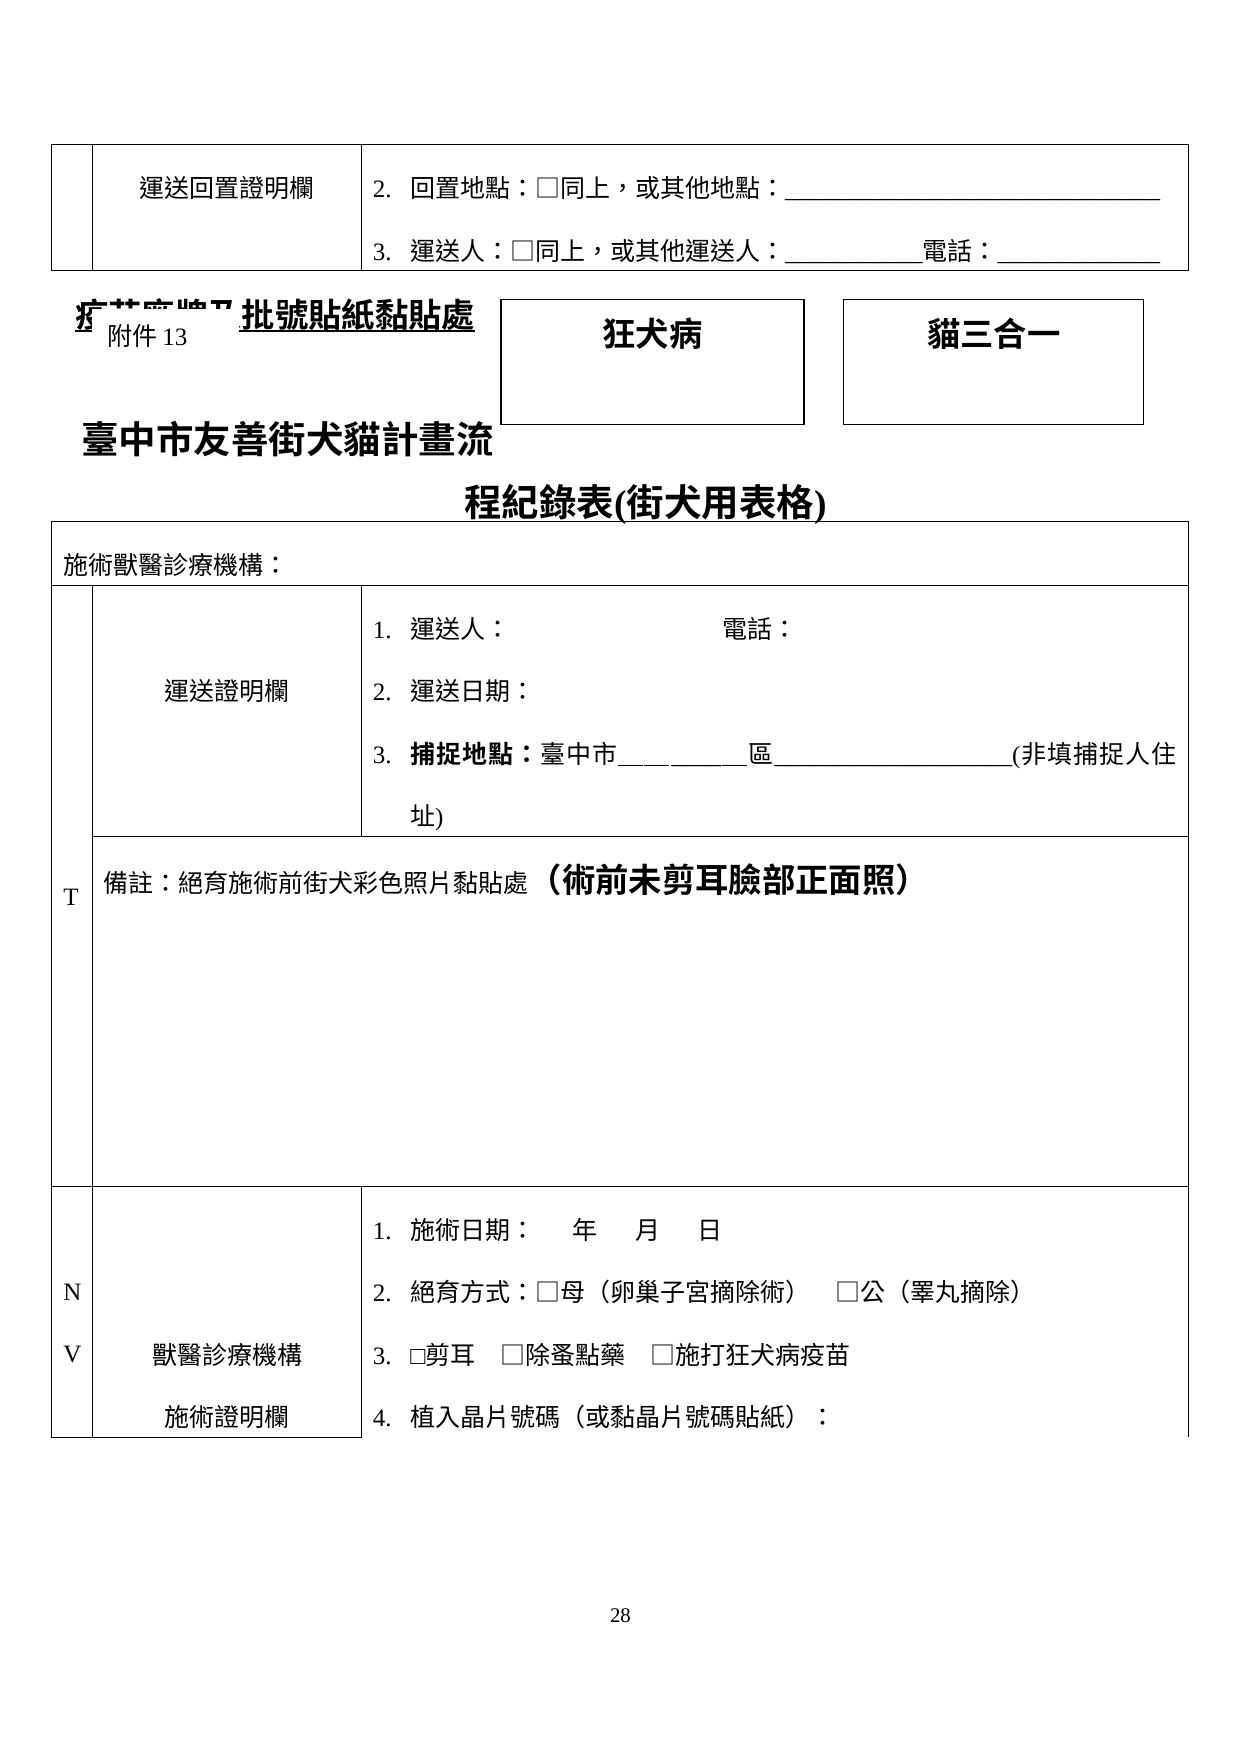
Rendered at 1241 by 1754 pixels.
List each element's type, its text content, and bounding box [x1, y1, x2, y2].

text 臺中市友善街犬貓計畫流程紀錄表(街犬用表格) [92, 309, 239, 356]
table_cell 運送人： 電話： 運送日期： 捕捉地點：臺中市＿＿____＿區___________________(非填捕捉人住址) [362, 586, 1188, 836]
text 貓三合一 [859, 308, 1127, 356]
table_cell 運送回置證明欄 [93, 145, 361, 270]
table_cell 備註：絕育施術前街犬彩色照片黏貼處（術前未剪耳臉部正面照） [93, 837, 1188, 1186]
text 臺中市友善街犬貓計畫流程紀錄表(街犬用表格) [75, 396, 1165, 521]
table_cell [52, 145, 92, 270]
text 疫苗廠牌及批號貼紙黏貼處 [844, 300, 1143, 424]
table_cell 運送證明欄 [93, 586, 361, 836]
text 疫苗廠牌及批號貼紙黏貼處 [502, 300, 803, 424]
table_cell 回置日期： 回置地點：□同上，或其他地點：______________________________ 運送人：□同上，或其他運送人：___________電話：_____________ [362, 145, 1188, 270]
table_cell T [52, 586, 92, 1186]
text 附件13 [107, 316, 224, 348]
table_cell 獸醫診療機構 施術證明欄 [93, 1187, 361, 1437]
table_cell 施術日期： 年 月 日 絕育方式：□母（卵巢子宮摘除術） □公（睪丸摘除） □剪耳 □除蚤點藥 □施打狂犬病疫苗 植入晶片號碼（或黏晶片號碼貼紙）： [362, 1187, 1188, 1437]
text 疫苗廠牌及批號貼紙黏貼處 [75, 271, 1165, 333]
table_cell N V [52, 1187, 92, 1437]
table_header 施術獸醫診療機構： [52, 522, 1188, 584]
text 狂犬病 [517, 308, 788, 356]
